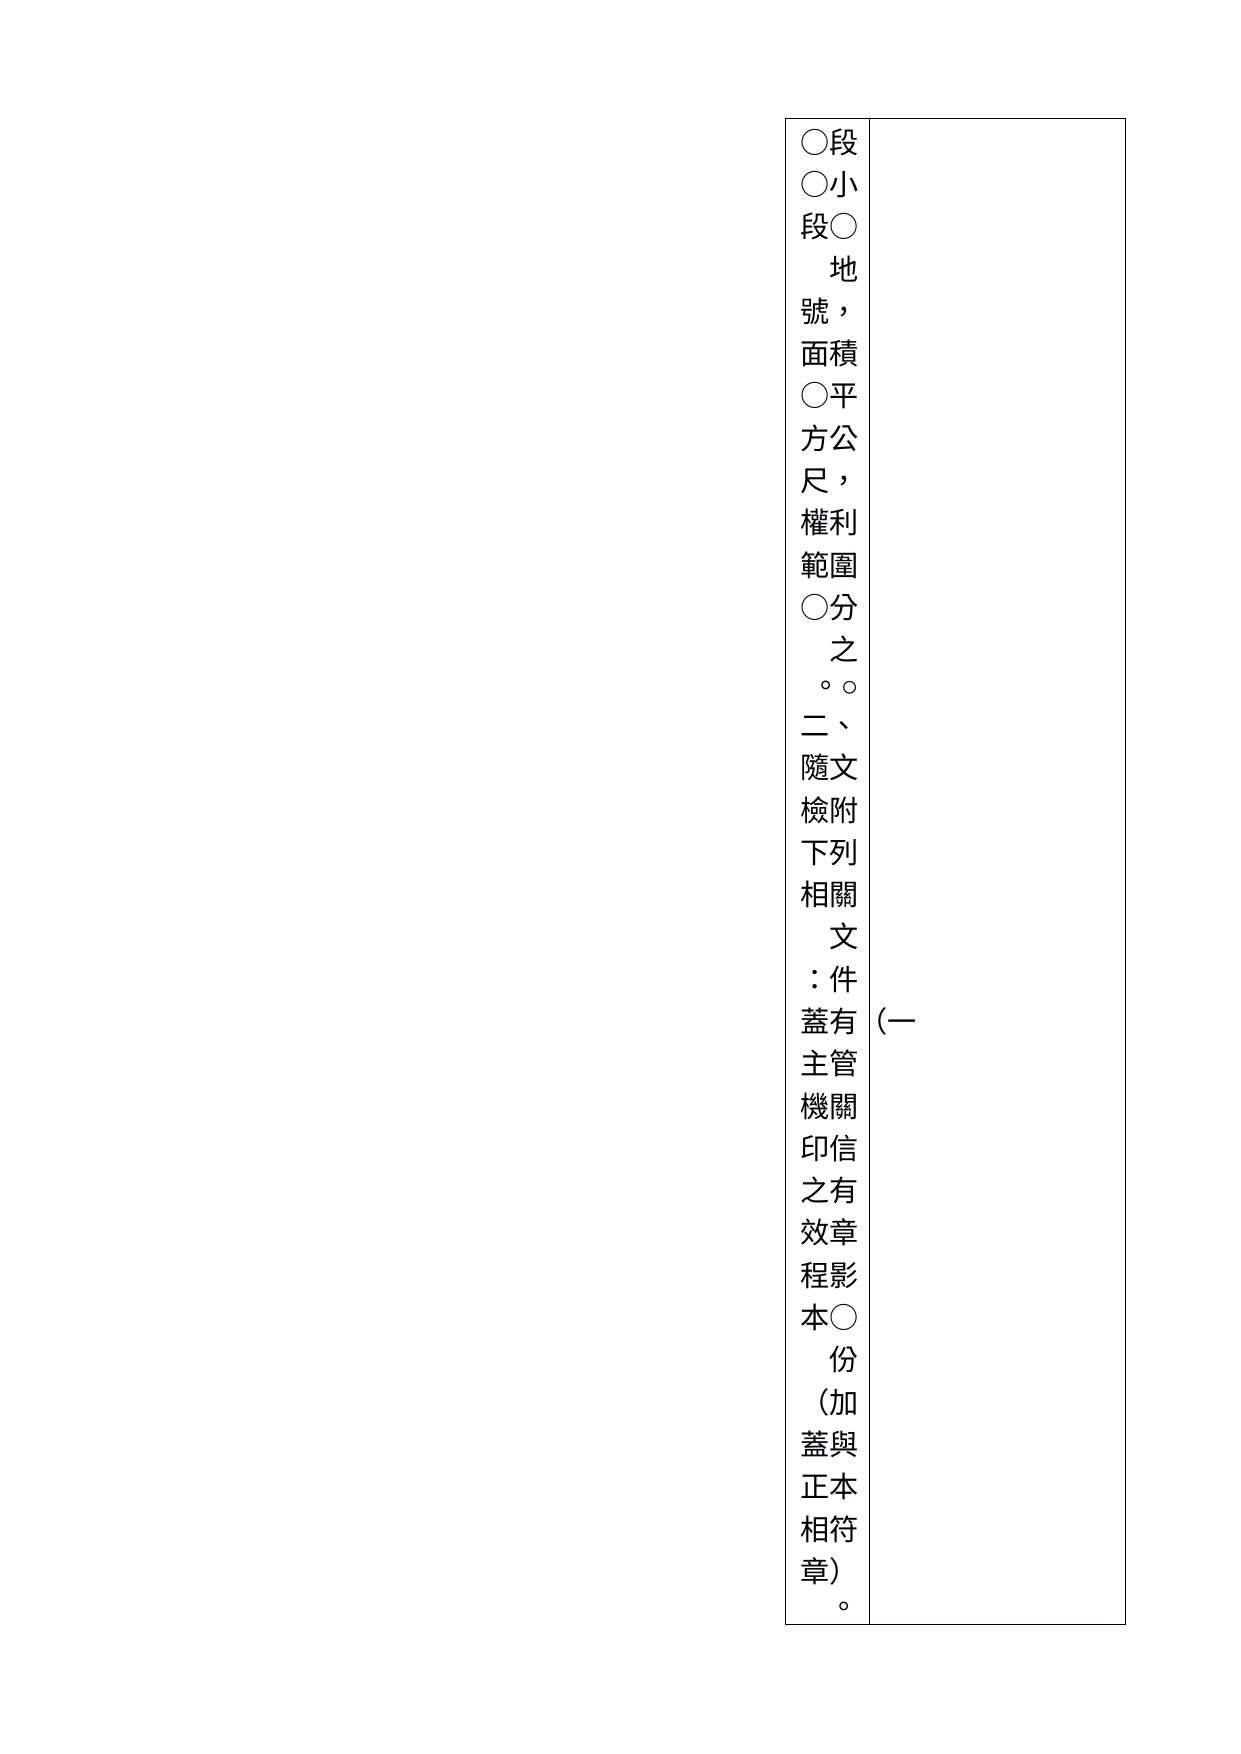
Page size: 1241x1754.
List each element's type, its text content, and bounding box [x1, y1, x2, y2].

table_cell 申請原因 [870, 119, 1125, 1624]
table_cell 一、本寺廟經依章程規定處分下列不動產，為辦理不動產登記事宜，請准予發給寺廟印鑑證明書1式○份： （一）建物：○市○區○段○小段○建號，面積○平方公尺，權利範圍○分之○。 （二）土地：○市○區○段○小段○地號，面積○平方公尺，權利範圍○分之○。 二、隨文檢附下列相關文件： （一）蓋有主管機關印信之有效章程影本○份（加蓋與正本相符章）。 （二）章程規定有權決議機構之會議紀錄（請敘明不動產處分標的資訊及不動產處分使用計畫；加蓋寺廟圖記、主席及記錄印章，並附簽到單）影本○份（加蓋與正本相符章）。 （三）合法有效寺廟登記證影本（加蓋與正本相符章）。 （四）擬處分不動產之建物或土地登記（簿）謄本影本○份（加蓋與正本相符章，如寺廟主管機關得以電腦查詢者，免附，但寺廟主管機關仍應查詢列印附卷後逐級簽核）。 （五）其他應備文件○份（各寺廟主管機關得依職權訂定）。 [786, 119, 869, 1624]
